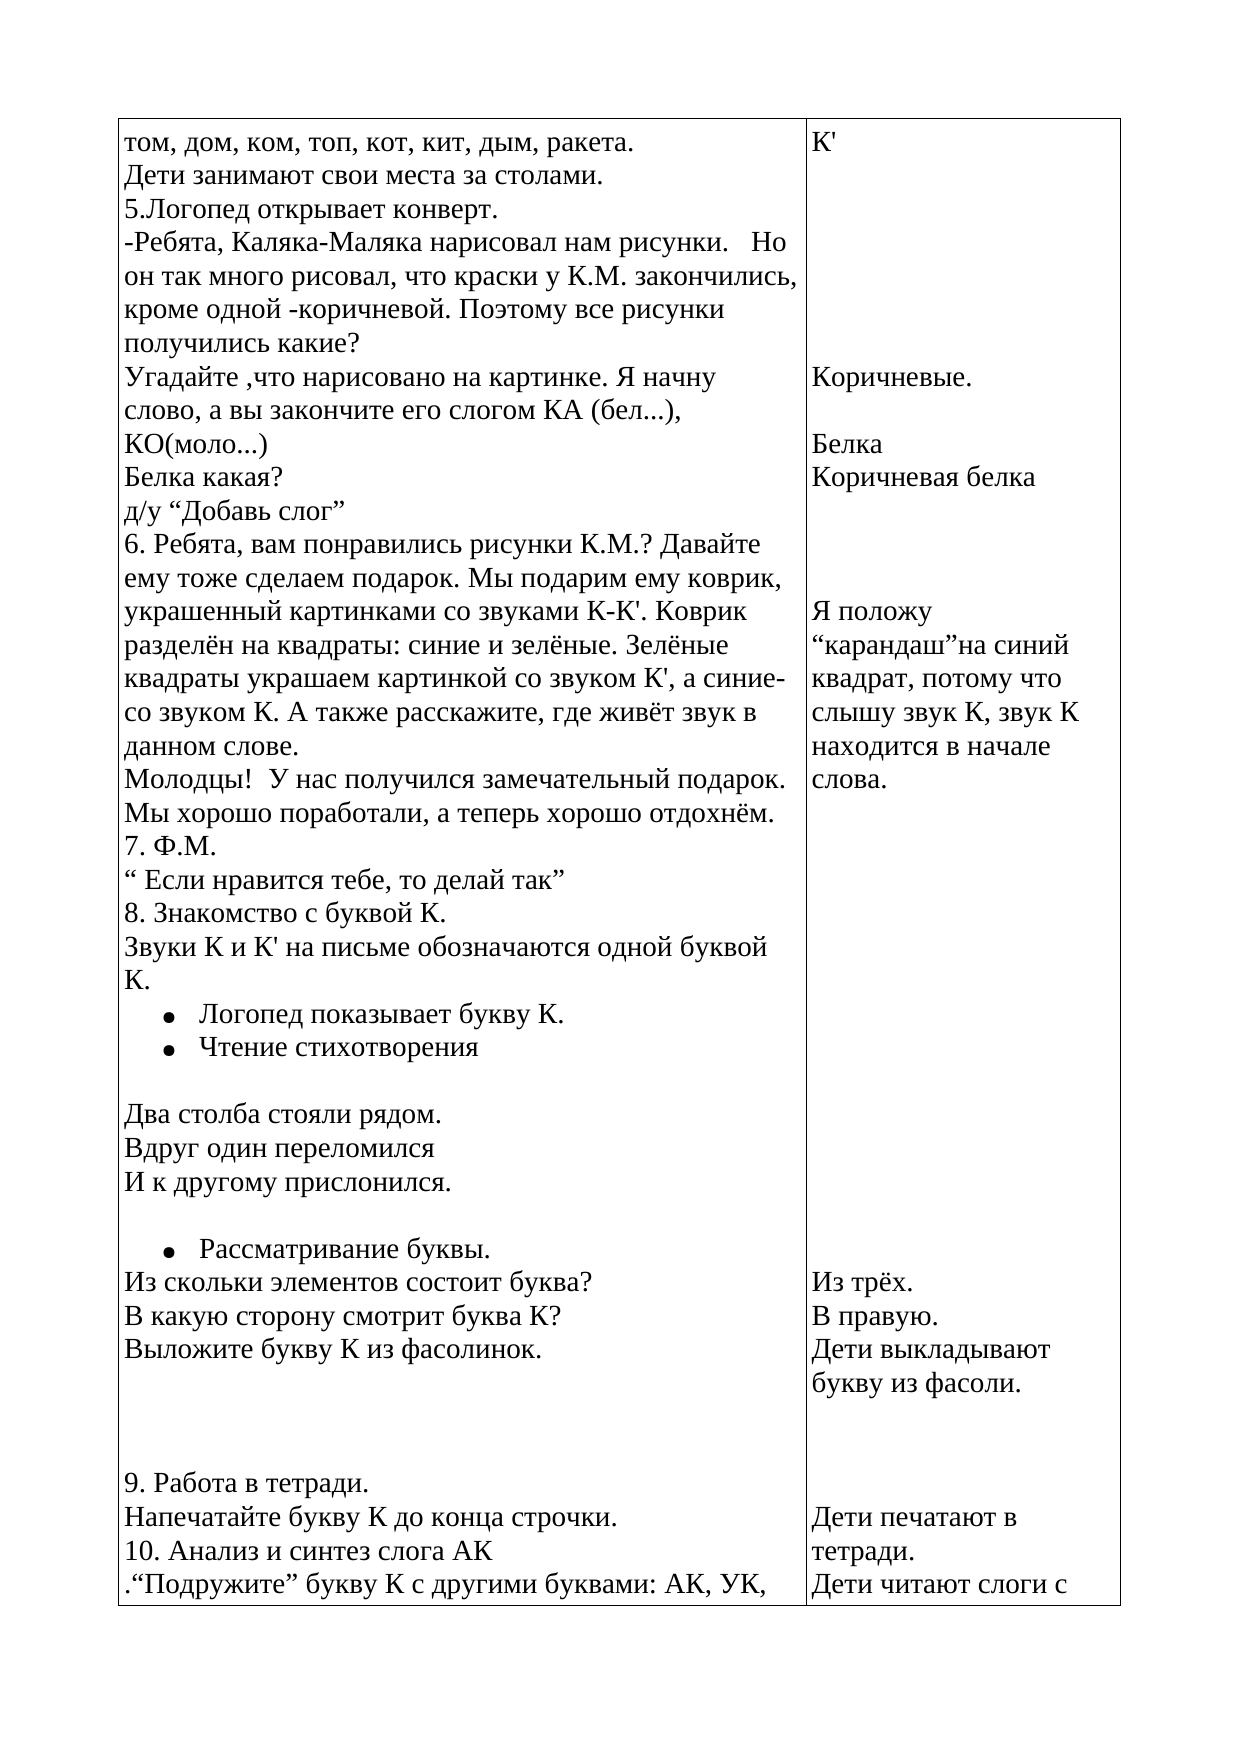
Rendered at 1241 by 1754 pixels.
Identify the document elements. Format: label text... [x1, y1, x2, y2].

table_header К' Коричневые. Белка Коричневая белка Я положу “карандаш”на синий квадрат, потому что слышу звук К, звук К находится в начале слова. Из трёх. В правую. Дети выкладывают букву из фасоли. Дети печатают в тетради. Дети читают слоги с [807, 119, 1120, 1605]
table_header том, дом, ком, топ, кот, кит, дым, ракета. Дети занимают свои места за столами. 5.Логопед открывает конверт. -Ребята, Каляка-Маляка нарисовал нам рисунки. Но он так много рисовал, что краски у К.М. закончились, кроме одной -коричневой. Поэтому все рисунки получились какие? Угадайте ,что нарисовано на картинке. Я начну слово, а вы закончите его слогом КА (бел...), КО(моло...) Белка какая? д/у “Добавь слог” 6. Ребята, вам понравились рисунки К.М.? Давайте ему тоже сделаем подарок. Мы подарим ему коврик, украшенный картинками со звуками К-К'. Коврик разделён на квадраты: синие и зелёные. Зелёные квадраты украшаем картинкой со звуком К', а синие- со звуком К. А также расскажите, где живёт звук в данном слове. Молодцы! У нас получился замечательный подарок. Мы хорошо поработали, а теперь хорошо отдохнём. 7. Ф.М. “ Если нравится тебе, то делай так” 8. Знакомство с буквой К. Звуки К и К' на письме обозначаются одной буквой К. Логопед показывает букву К. Чтение стихотворения Два столба стояли рядом. Вдруг один переломился И к другому прислонился. Рассматривание буквы. Из скольки элементов состоит буква? В какую сторону смотрит буква К? Выложите букву К из фасолинок. 9. Работа в тетради. Напечатайте букву К до конца строчки. 10. Анализ и синтез слога АК .“Подружите” букву К с другими буквами: АК, УК, [119, 119, 806, 1605]
